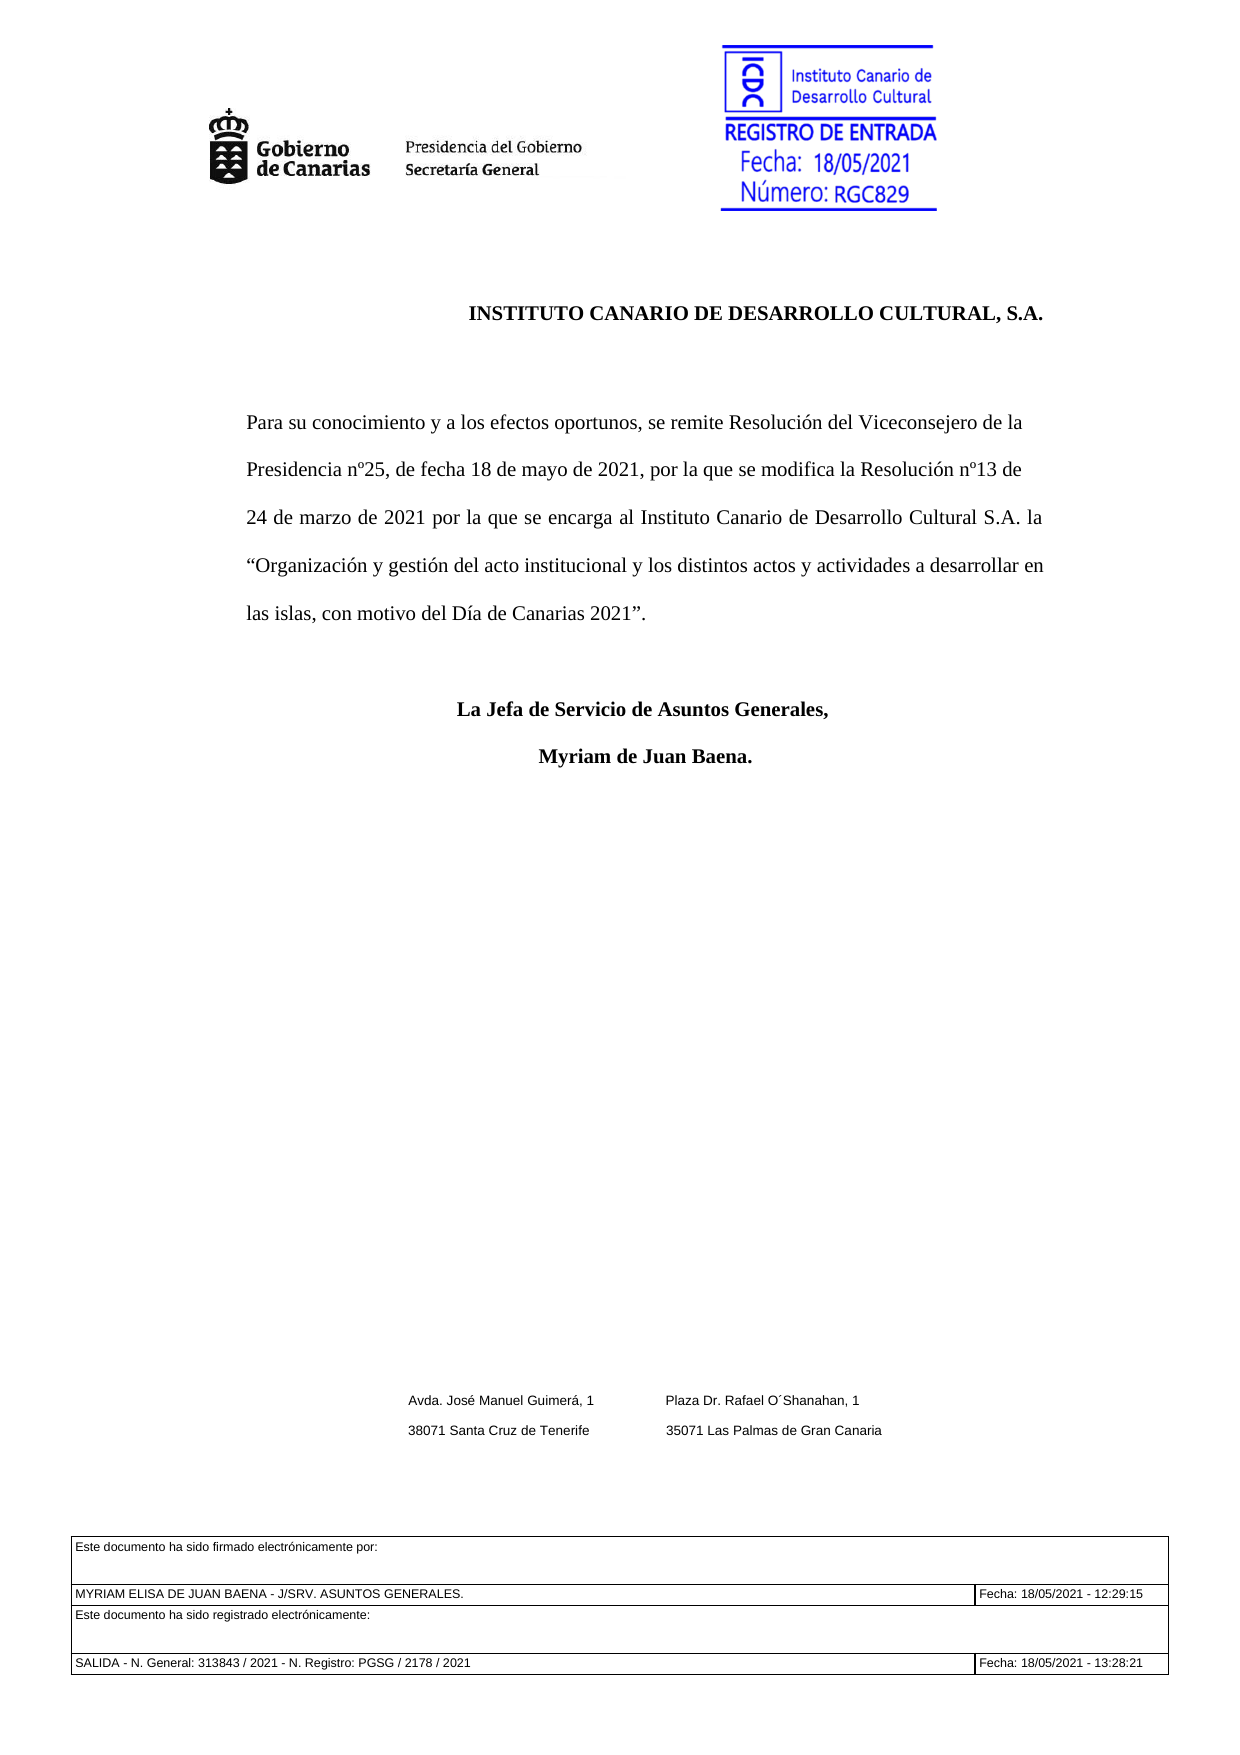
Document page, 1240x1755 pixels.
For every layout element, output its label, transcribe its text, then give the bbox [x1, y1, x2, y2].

text 24 de marzo de 2021 por la que se encarga al Instituto Canario de Desarrollo Cultural S.A. la “Organización y gestión del acto institucional y los distintos actos y actividades a desarrollar en las islas, con motivo del Día de Canarias 2021”. [246, 505, 1045, 624]
text Para su conocimiento y a los efectos oportunos, se remite Resolución del Viceconsejero de la [246, 409, 1045, 434]
text Presidencia nº25, de fecha 18 de mayo de 2021, por la que se modifica la Resolución nº13 de [246, 457, 1045, 481]
table_cell SALIDA - N. General: 313843 / 2021 - N. Registro: PGSG / 2178 / 2021 [72, 1654, 974, 1673]
table_cell Este documento ha sido registrado electrónicamente: [72, 1606, 975, 1653]
text 38071 Santa Cruz de Tenerife 35071 Las Palmas de Gran Canaria [125, 1413, 1115, 1441]
text Avda. José Manuel Guimerá, 1 Plaza Dr. Rafael O´Shanahan, 1 [125, 1383, 1115, 1411]
table_cell Fecha: 18/05/2021 - 12:29:15 [976, 1585, 1168, 1605]
table_header [975, 1537, 1168, 1584]
table_cell MYRIAM ELISA DE JUAN BAENA - J/SRV. ASUNTOS GENERALES. [72, 1585, 974, 1605]
table_cell Fecha: 18/05/2021 - 13:28:21 [976, 1654, 1168, 1673]
text INSTITUTO CANARIO DE DESARROLLO CULTURAL, S.A. [125, 301, 1043, 325]
table_header Este documento ha sido firmado electrónicamente por: [72, 1537, 975, 1584]
table_cell [975, 1606, 1168, 1653]
text La Jefa de Servicio de Asuntos Generales, [176, 696, 1114, 721]
text Myriam de Juan Baena. [176, 744, 1115, 768]
